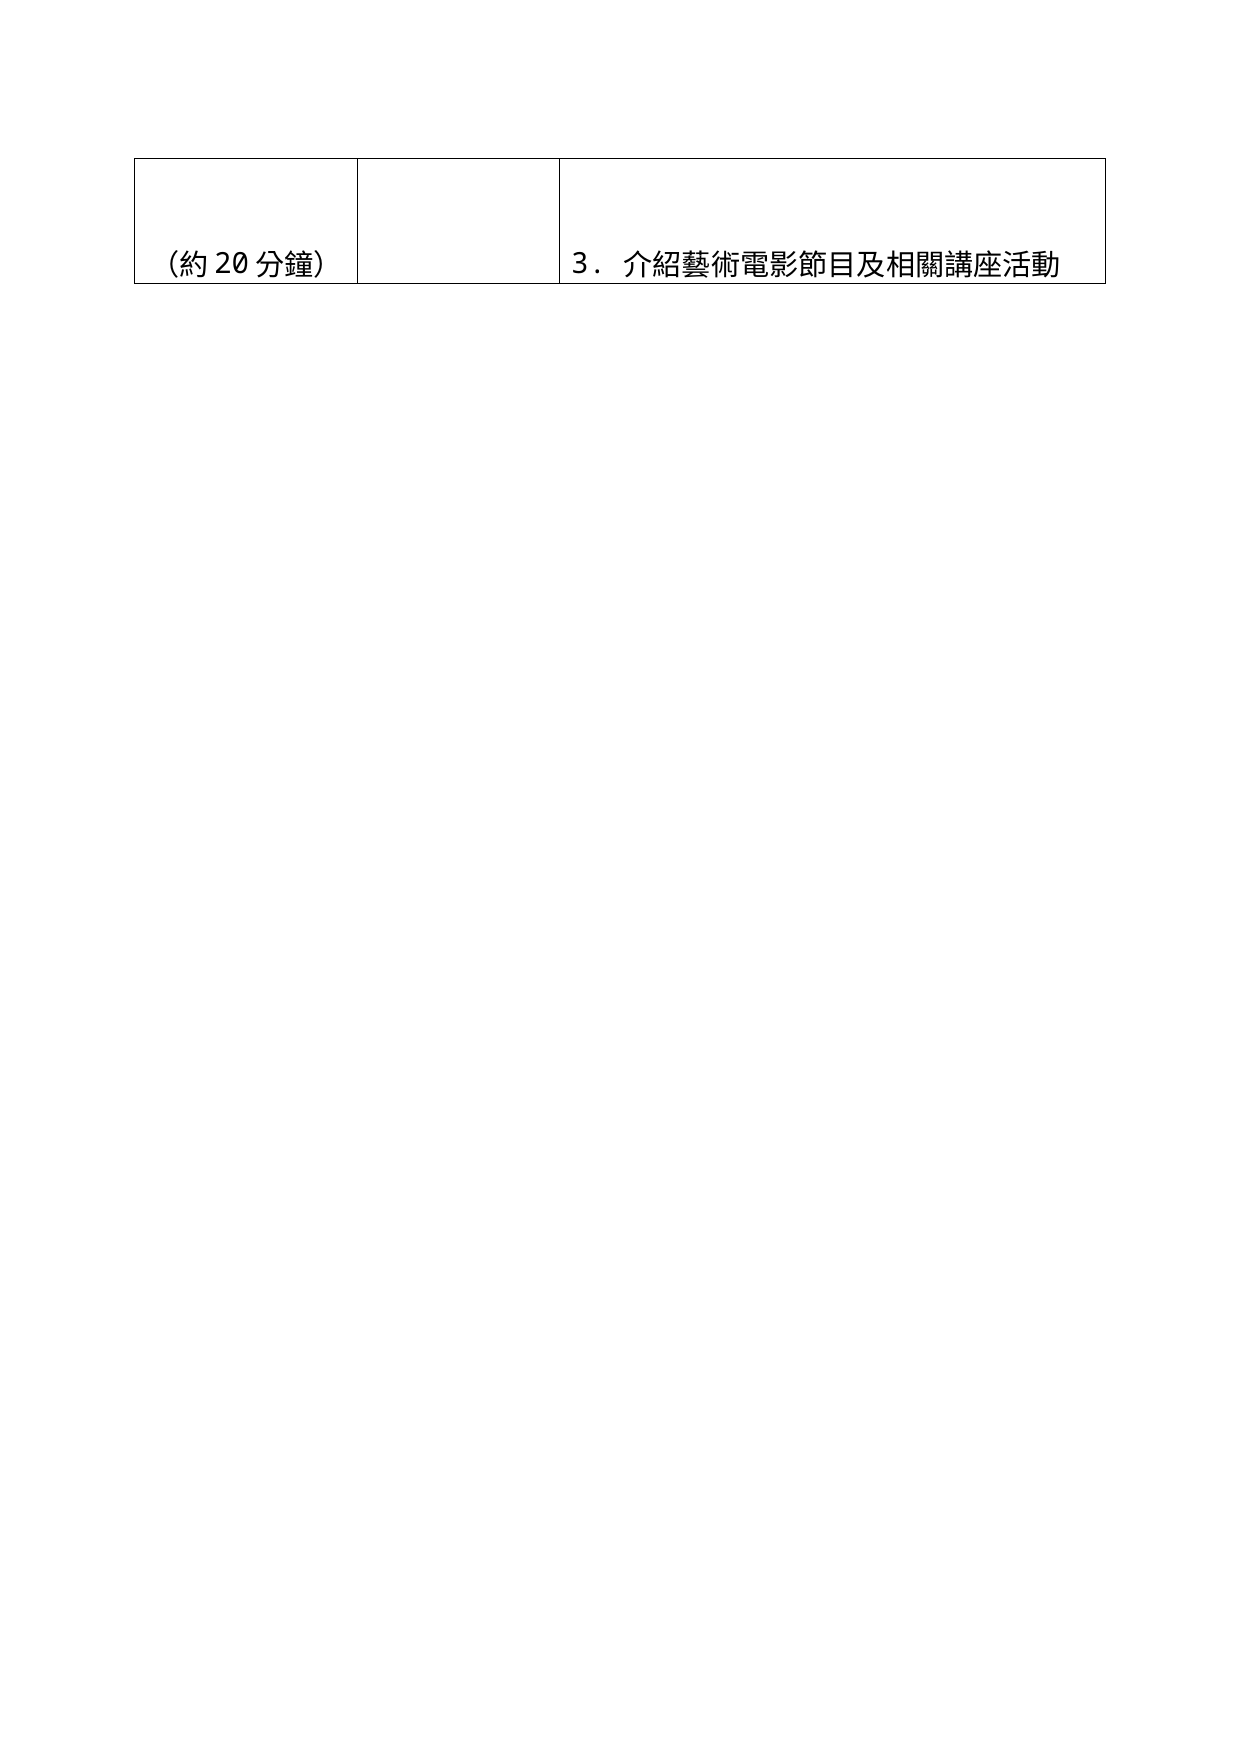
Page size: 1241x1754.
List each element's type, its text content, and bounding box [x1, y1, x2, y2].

table_cell （約20分鐘） [135, 159, 357, 283]
table_cell 3. 介紹藝術電影節目及相關講座活動 [560, 159, 1105, 283]
table_cell [358, 159, 559, 283]
